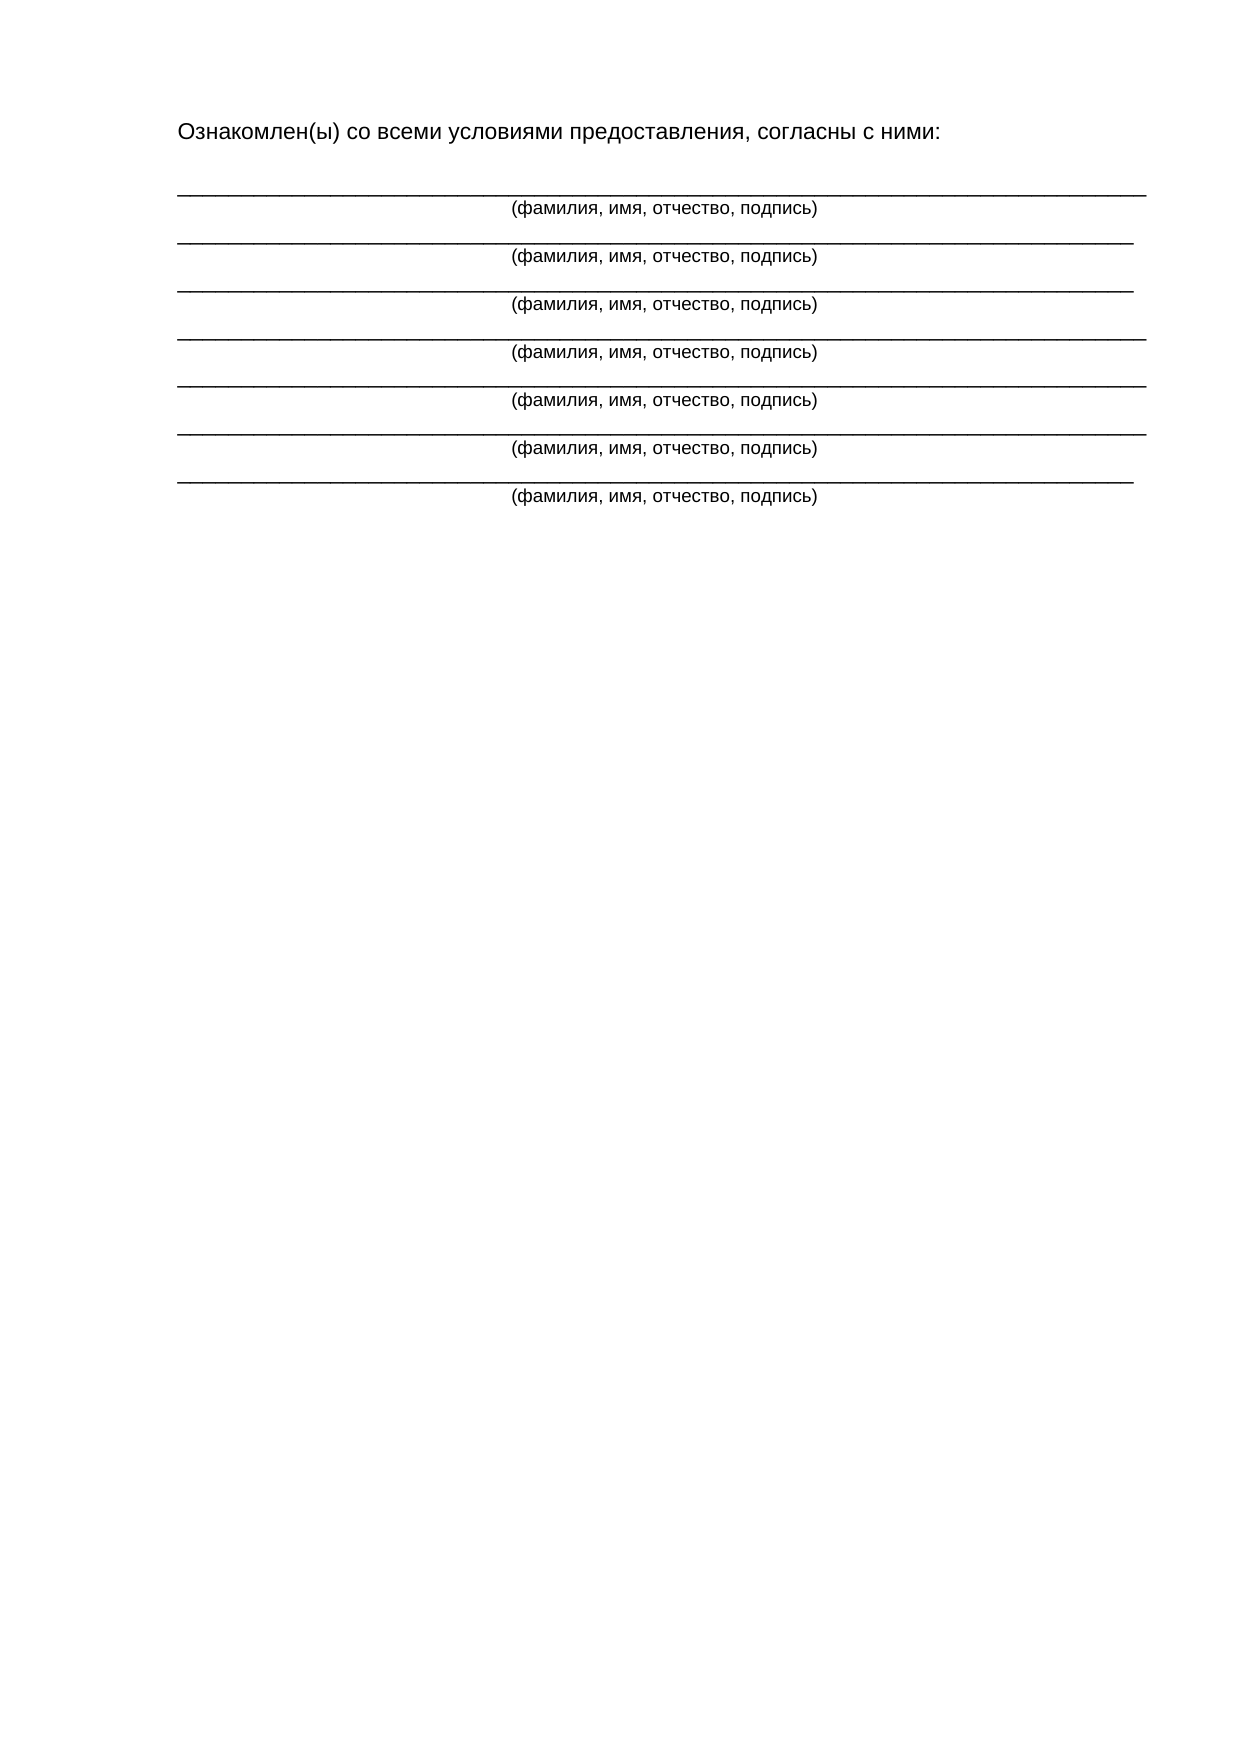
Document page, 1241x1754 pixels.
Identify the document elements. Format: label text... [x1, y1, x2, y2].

text ____________________________________________________________________________ [177, 314, 1152, 341]
text (фамилия, имя, отчество, подпись) [177, 245, 1152, 267]
text (фамилия, имя, отчество, подпись) [177, 341, 1152, 362]
text (фамилия, имя, отчество, подпись) [177, 389, 1152, 410]
text ____________________________________________________________________________ [177, 362, 1152, 389]
text ____________________________________________________________________________ [177, 171, 1152, 197]
text (фамилия, имя, отчество, подпись) [177, 437, 1152, 458]
text (фамилия, имя, отчество, подпись) [177, 485, 1152, 506]
text Ознакомлен(ы) со всеми условиями предоставления, согласны с ними: [177, 118, 1152, 144]
text ___________________________________________________________________________ [177, 219, 1152, 245]
text (фамилия, имя, отчество, подпись) [177, 293, 1152, 314]
text ____________________________________________________________________________ [177, 410, 1152, 437]
text (фамилия, имя, отчество, подпись) [177, 197, 1152, 219]
text ___________________________________________________________________________ [177, 267, 1152, 293]
text ___________________________________________________________________________ [177, 458, 1152, 485]
